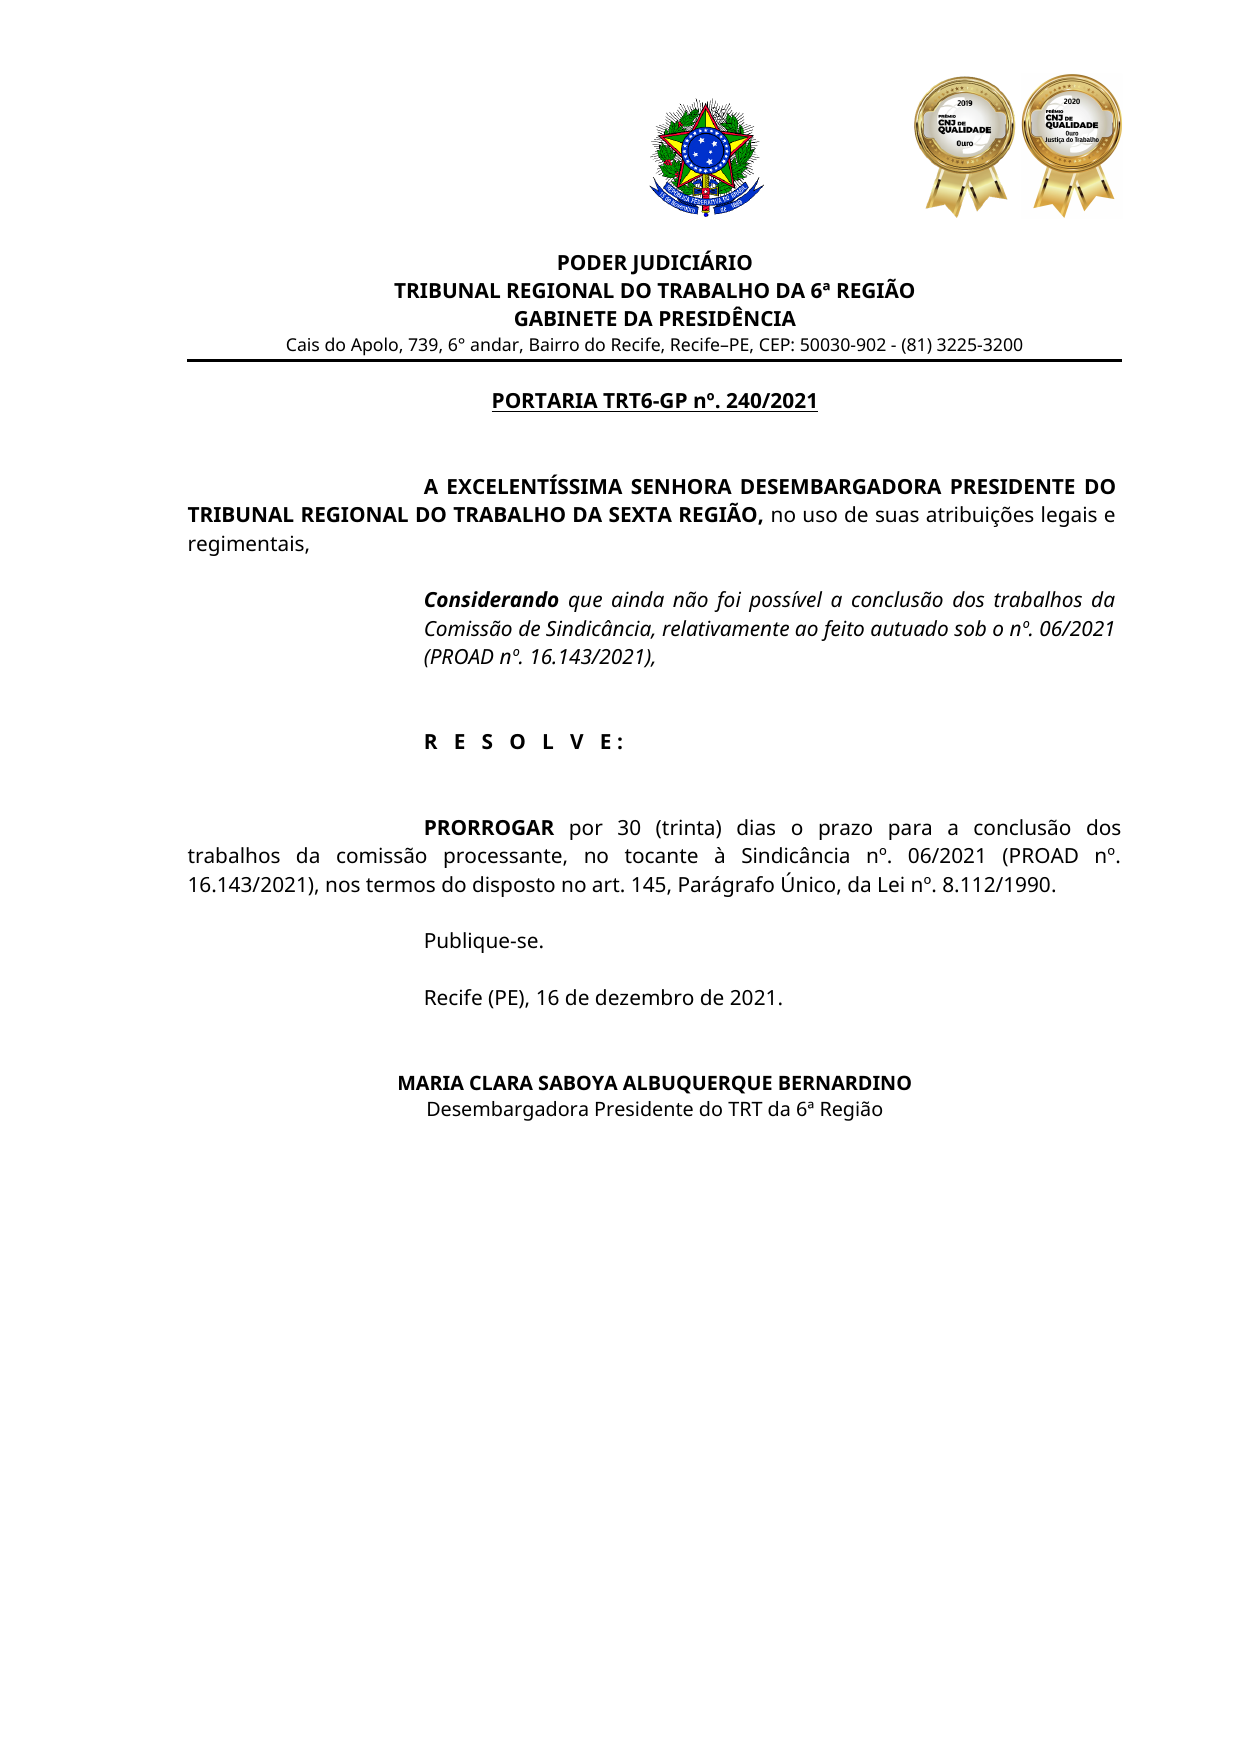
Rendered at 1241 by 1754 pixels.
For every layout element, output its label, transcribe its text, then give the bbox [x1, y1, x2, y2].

text Maria Clara Saboya Albuquerque bernardino [187, 1069, 1122, 1096]
picture [643, 96, 767, 219]
text R E S O L V E : [187, 727, 1122, 756]
text Considerando que ainda não foi possível a conclusão dos trabalhos da Comissão de Sindicância, relativamente ao feito autuado sob o nº. 06/2021 (PROAD nº. 16.143/2021), [423, 586, 1116, 671]
text PORTARIA TRT6-GP nº. 240/2021 [187, 386, 1122, 415]
text Desembargadora Presidente do TRT da 6ª Região [187, 1096, 1122, 1123]
text Recife (PE), 16 de dezembro de 2021. [187, 983, 1122, 1012]
text A EXCELENTÍSSIMA SENHORA DESEMBARGADORA PRESIDENTE DO TRIBUNAL REGIONAL DO TRABALHO DA SEXTA REGIÃO, no uso de suas atribuições legais e regimentais, [187, 472, 1116, 557]
picture [1021, 73, 1123, 219]
text Publique-se. [187, 927, 1122, 955]
text PRORROGAR por 30 (trinta) dias o prazo para a conclusão dos trabalhos da comissão processante, no tocante à Sindicância nº. 06/2021 (PROAD nº. 16.143/2021), nos termos do disposto no art. 145, Parágrafo Único, da Lei nº. 8.112/1990. [187, 813, 1122, 898]
picture [913, 75, 1016, 219]
